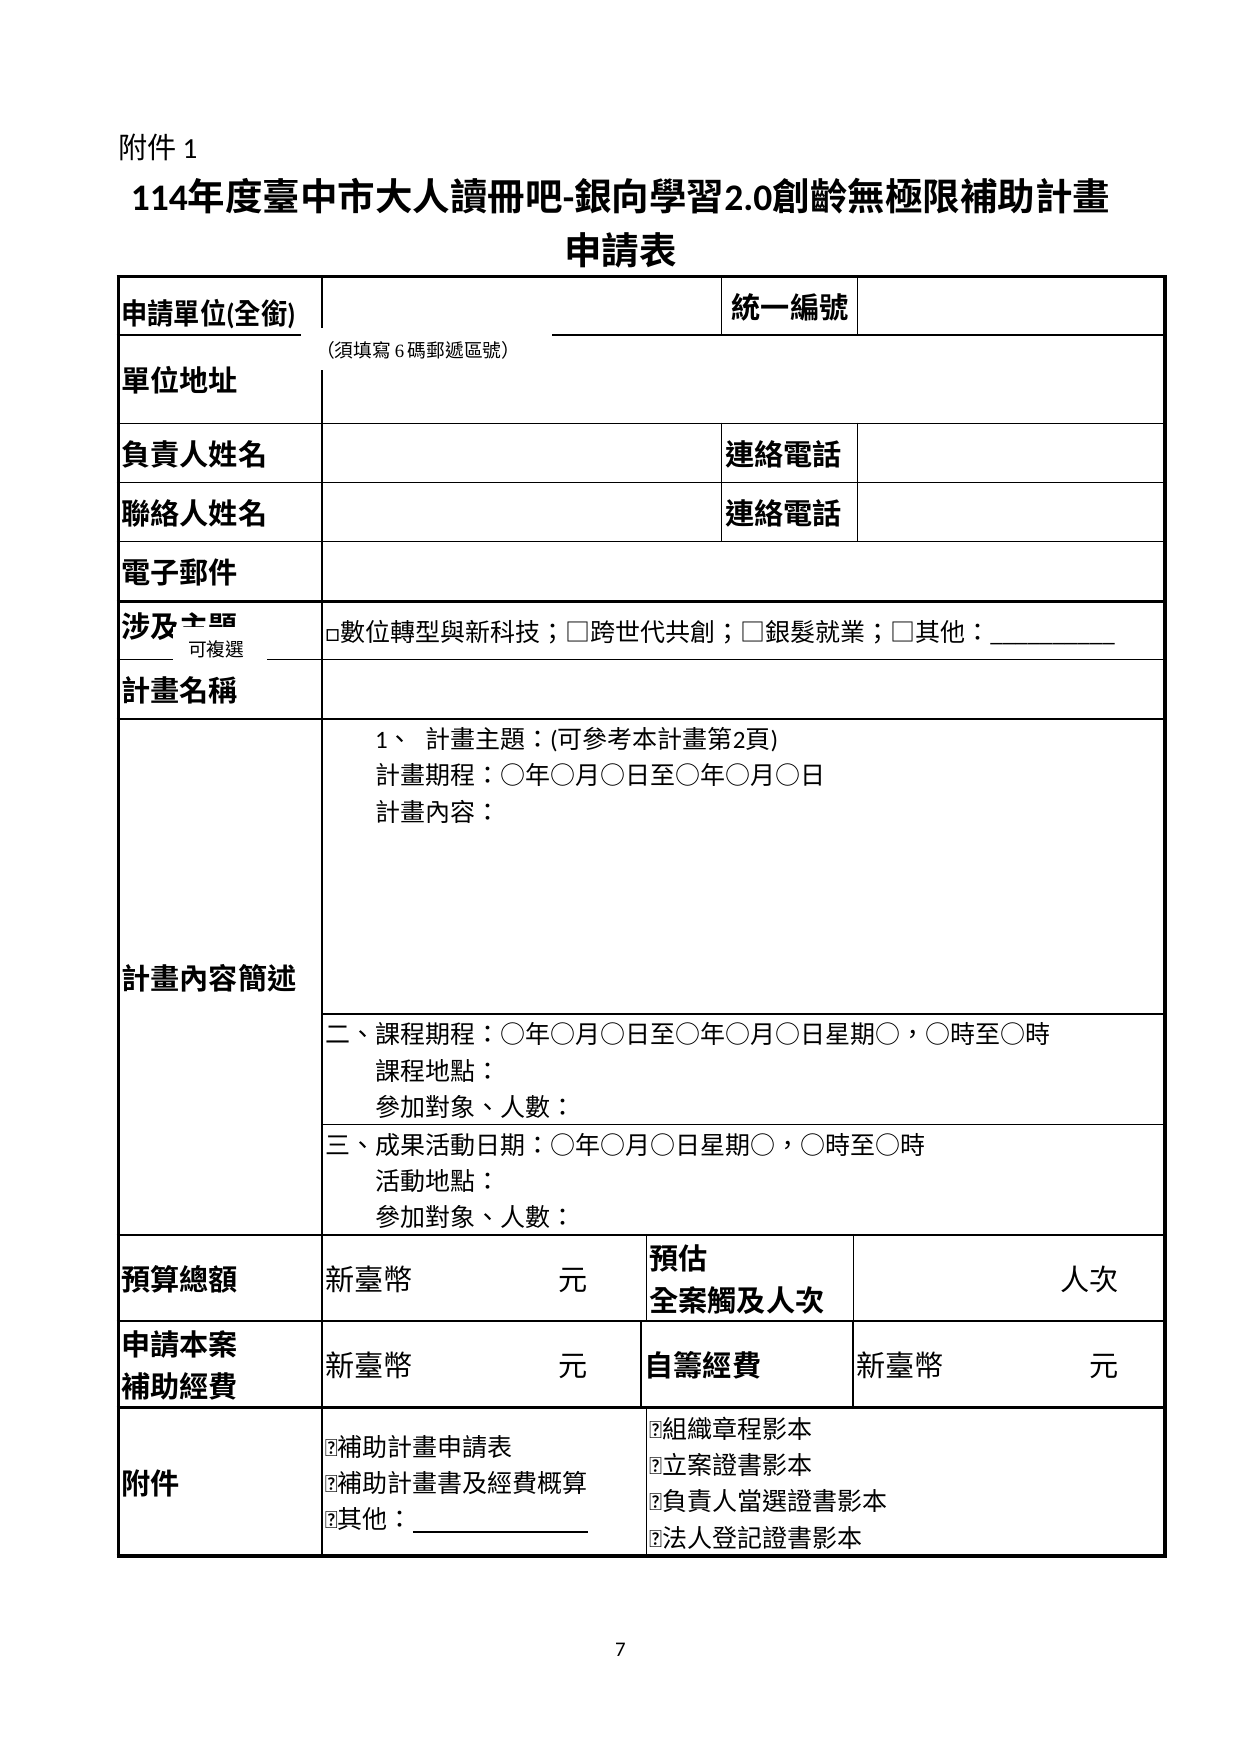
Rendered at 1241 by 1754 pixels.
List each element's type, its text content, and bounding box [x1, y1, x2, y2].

table_cell 電子郵件 [120, 542, 321, 600]
table_cell 計畫名稱 [120, 627, 321, 718]
table_cell [323, 483, 721, 541]
table_cell 組織章程影本 立案證書影本 負責人當選證書影本 法人登記證書影本 [647, 1409, 1163, 1554]
table_cell 申請本案 補助經費 [120, 1322, 321, 1406]
table_cell □數位轉型與新科技；□跨世代共創；□銀髮就業；□其他：__________ [323, 603, 1163, 659]
table_cell 新臺幣 元 [323, 1236, 646, 1320]
table_cell 連絡電話 [722, 483, 857, 541]
table_header 統一編號 [722, 278, 857, 334]
table_cell 新臺幣 元 [854, 1322, 1163, 1406]
table_cell 計畫主題：(可參考本計畫第2頁) 計畫期程：○年○月○日至○年○月○日 計畫內容： [323, 720, 1163, 1013]
table_cell 人次 [854, 1236, 1163, 1320]
table_cell 自籌經費 [642, 1322, 852, 1406]
table_cell [323, 660, 1163, 718]
table_cell 連絡電話 [722, 424, 857, 482]
text 申請表 [118, 221, 1122, 275]
table_cell 計畫內容簡述 [120, 720, 321, 1234]
table_cell [323, 542, 1163, 600]
table_header 申請單位(全銜) [120, 278, 321, 334]
table_cell [323, 424, 721, 482]
table_cell 補助計畫申請表 補助計畫書及經費概算 其他： [323, 1409, 646, 1554]
table_header [858, 278, 1163, 334]
table_cell [858, 483, 1163, 541]
table_header [323, 278, 721, 334]
table_cell 聯絡人姓名 [120, 483, 321, 541]
table_cell 預估 全案觸及人次 [647, 1236, 853, 1320]
table_cell [301, 329, 1163, 423]
table_cell 附件 [120, 1409, 321, 1554]
table_cell 新臺幣 元 [323, 1322, 640, 1406]
table_cell 三、成果活動日期：○年○月○日星期○，○時至○時 活動地點： 參加對象、人數： [323, 1125, 1163, 1234]
text 114年度臺中市大人讀冊吧-銀向學習2.0創齡無極限補助計畫 [118, 167, 1122, 221]
table_cell 負責人姓名 [120, 424, 321, 482]
table_cell [858, 424, 1163, 482]
table_cell 二、課程期程：○年○月○日至○年○月○日星期○，○時至○時 課程地點： 參加對象、人數： [323, 1015, 1163, 1124]
text 附件1 [118, 124, 1122, 167]
table_cell 預算總額 [120, 1236, 321, 1320]
table_cell 涉及主題 [120, 603, 321, 659]
table_cell 單位地址 [120, 336, 321, 423]
